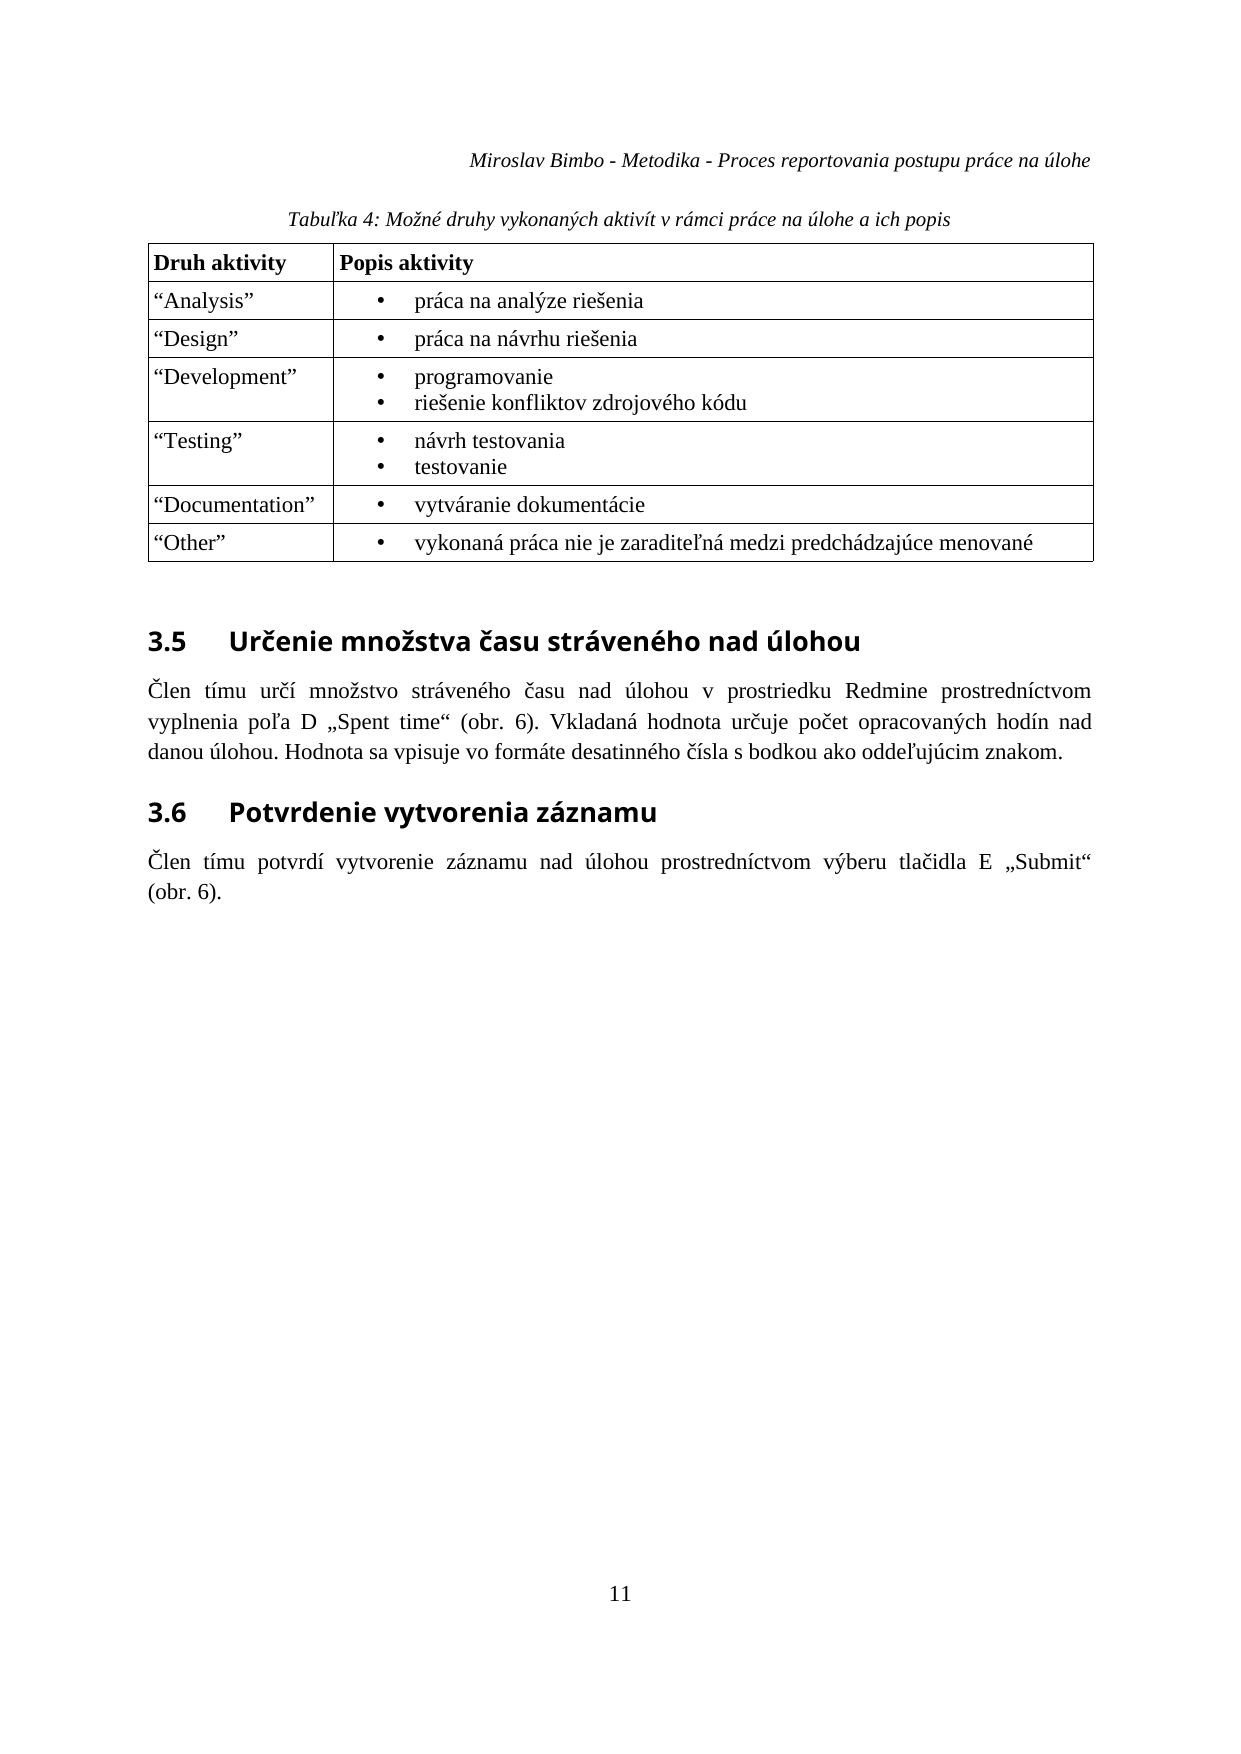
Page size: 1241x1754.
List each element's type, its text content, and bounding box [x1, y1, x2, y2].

text Člen tímu určí množstvo stráveného času nad úlohou v prostriedku Redmine prostredníctvom vyplnenia poľa D „Spent time“ (obr. 6). Vkladaná hodnota určuje počet opracovaných hodín nad danou úlohou. Hodnota sa vpisuje vo formáte desatinného čísla s bodkou ako oddeľujúcim znakom. [148, 677, 1093, 764]
table_cell “Design” [149, 320, 333, 357]
subtitle Určenie množstva času stráveného nad úlohou [148, 623, 1093, 660]
table_cell “Development” [149, 358, 333, 421]
table_cell programovanie riešenie konfliktov zdrojového kódu [334, 358, 1093, 421]
table_cell vytváranie dokumentácie [334, 486, 1093, 523]
table_header Popis aktivity [334, 244, 1093, 281]
table_cell “Analysis” [149, 282, 333, 319]
table_cell “Documentation” [149, 486, 333, 523]
table_cell práca na návrhu riešenia [334, 320, 1093, 357]
table_cell “Other” [149, 524, 333, 561]
table_header Druh aktivity [149, 244, 333, 281]
table_cell vykonaná práca nie je zaraditeľná medzi predchádzajúce menované [334, 524, 1093, 561]
table_cell návrh testovania testovanie [334, 422, 1093, 485]
subtitle Potvrdenie vytvorenia záznamu [148, 793, 1093, 830]
text Tabuľka 4: Možné druhy vykonaných aktivít v rámci práce na úlohe a ich popis [148, 207, 1093, 231]
table_cell “Testing” [149, 422, 333, 485]
table_cell práca na analýze riešenia [334, 282, 1093, 319]
text Člen tímu potvrdí vytvorenie záznamu nad úlohou prostredníctvom výberu tlačidla E „Submit“ (obr. 6). [148, 848, 1093, 904]
